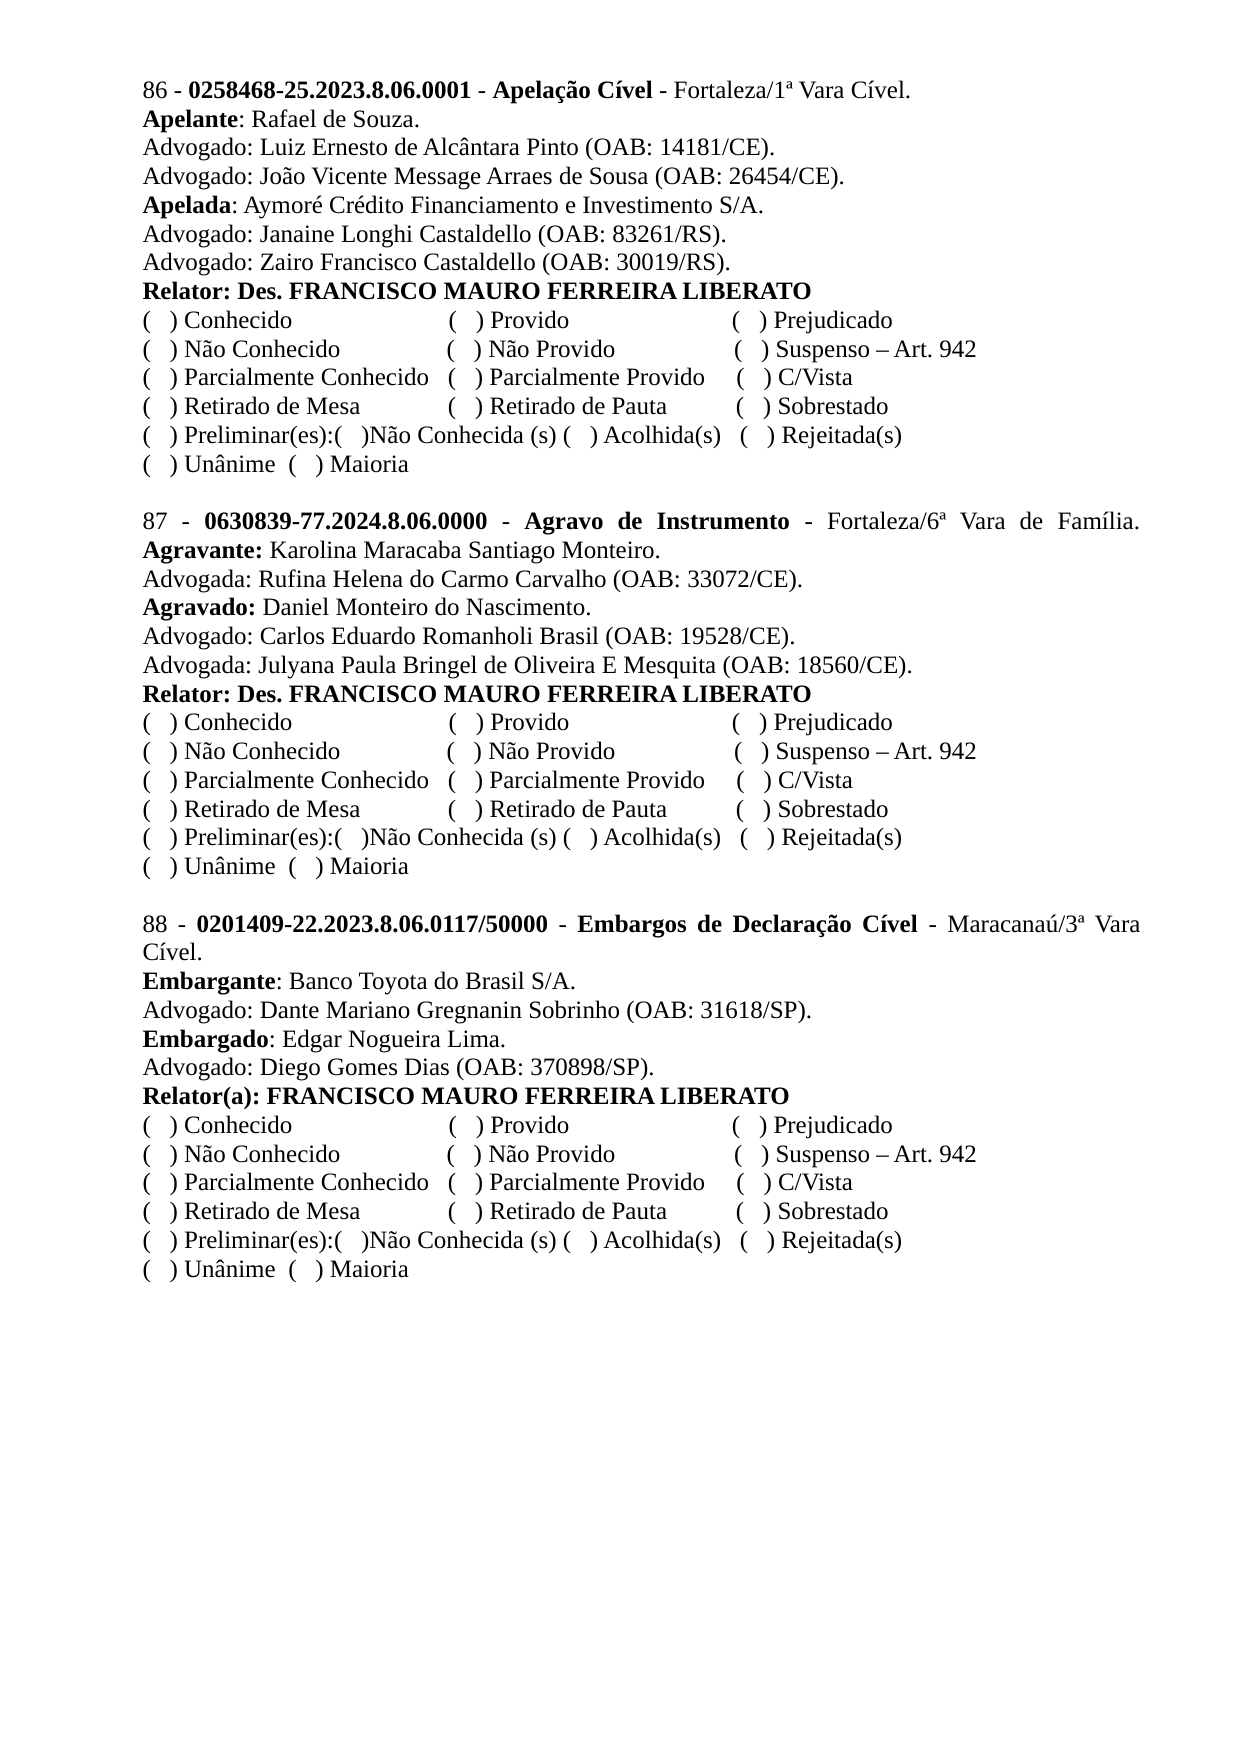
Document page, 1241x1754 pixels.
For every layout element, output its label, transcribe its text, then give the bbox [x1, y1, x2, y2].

text ( ) Unânime ( ) Maioria [142, 851, 1158, 880]
text ( ) Parcialmente Conhecido ( ) Parcialmente Provido ( ) C/Vista [142, 765, 1158, 794]
text Advogado: Zairo Francisco Castaldello (OAB: 30019/RS). [142, 247, 1141, 276]
text ( ) Não Conhecido ( ) Não Provido ( ) Suspenso – Art. 942 [142, 1139, 1158, 1167]
text 88 - 0201409-22.2023.8.06.0117/50000 - Embargos de Declaração Cível - Maracanaú/3ª Vara Cível. [142, 909, 1141, 966]
text ( ) Parcialmente Conhecido ( ) Parcialmente Provido ( ) C/Vista [142, 1167, 1158, 1196]
text Embargante: Banco Toyota do Brasil S/A. [142, 966, 1141, 995]
text ( ) Não Conhecido ( ) Não Provido ( ) Suspenso – Art. 942 [142, 334, 1158, 362]
text Advogado: Janaine Longhi Castaldello (OAB: 83261/RS). [142, 219, 1141, 247]
text Advogada: Julyana Paula Bringel de Oliveira E Mesquita (OAB: 18560/CE). [142, 650, 1141, 679]
text Embargado: Edgar Nogueira Lima. [142, 1024, 1141, 1052]
text Apelada: Aymoré Crédito Financiamento e Investimento S/A. [142, 190, 1141, 219]
text ( ) Retirado de Mesa ( ) Retirado de Pauta ( ) Sobrestado [142, 1196, 1158, 1225]
text ( ) Preliminar(es):( )Não Conhecida (s) ( ) Acolhida(s) ( ) Rejeitada(s) [142, 1225, 1158, 1254]
text Advogado: Luiz Ernesto de Alcântara Pinto (OAB: 14181/CE). [142, 132, 1141, 161]
text Advogada: Rufina Helena do Carmo Carvalho (OAB: 33072/CE). [142, 564, 1141, 592]
text Relator(a): FRANCISCO MAURO FERREIRA LIBERATO [142, 1081, 1141, 1110]
text Agravado: Daniel Monteiro do Nascimento. [142, 592, 1141, 621]
text ( ) Parcialmente Conhecido ( ) Parcialmente Provido ( ) C/Vista [142, 362, 1158, 391]
text 87 - 0630839-77.2024.8.06.0000 - Agravo de Instrumento - Fortaleza/6ª Vara de Família. Agravante: Karolina Maracaba Santiago Monteiro. [142, 506, 1141, 564]
text Advogado: Dante Mariano Gregnanin Sobrinho (OAB: 31618/SP). [142, 995, 1141, 1024]
text Relator: Des. FRANCISCO MAURO FERREIRA LIBERATO [142, 679, 1141, 707]
text Apelante: Rafael de Souza. [142, 104, 1141, 132]
text ( ) Unânime ( ) Maioria [142, 1254, 1158, 1282]
text ( ) Conhecido ( ) Provido ( ) Prejudicado [142, 1110, 1141, 1139]
text Advogado: Diego Gomes Dias (OAB: 370898/SP). [142, 1052, 1141, 1081]
text 86 - 0258468-25.2023.8.06.0001 - Apelação Cível - Fortaleza/1ª Vara Cível. [142, 75, 1141, 104]
text ( ) Conhecido ( ) Provido ( ) Prejudicado [142, 707, 1141, 736]
text ( ) Conhecido ( ) Provido ( ) Prejudicado [142, 305, 1141, 334]
text Relator: Des. FRANCISCO MAURO FERREIRA LIBERATO [142, 276, 1141, 305]
text ( ) Unânime ( ) Maioria [142, 449, 1158, 477]
text Advogado: João Vicente Message Arraes de Sousa (OAB: 26454/CE). [142, 161, 1141, 190]
text ( ) Retirado de Mesa ( ) Retirado de Pauta ( ) Sobrestado [142, 391, 1158, 420]
text ( ) Não Conhecido ( ) Não Provido ( ) Suspenso – Art. 942 [142, 736, 1158, 765]
text ( ) Retirado de Mesa ( ) Retirado de Pauta ( ) Sobrestado [142, 794, 1158, 822]
text ( ) Preliminar(es):( )Não Conhecida (s) ( ) Acolhida(s) ( ) Rejeitada(s) [142, 420, 1158, 449]
text Advogado: Carlos Eduardo Romanholi Brasil (OAB: 19528/CE). [142, 621, 1141, 650]
text ( ) Preliminar(es):( )Não Conhecida (s) ( ) Acolhida(s) ( ) Rejeitada(s) [142, 822, 1158, 851]
